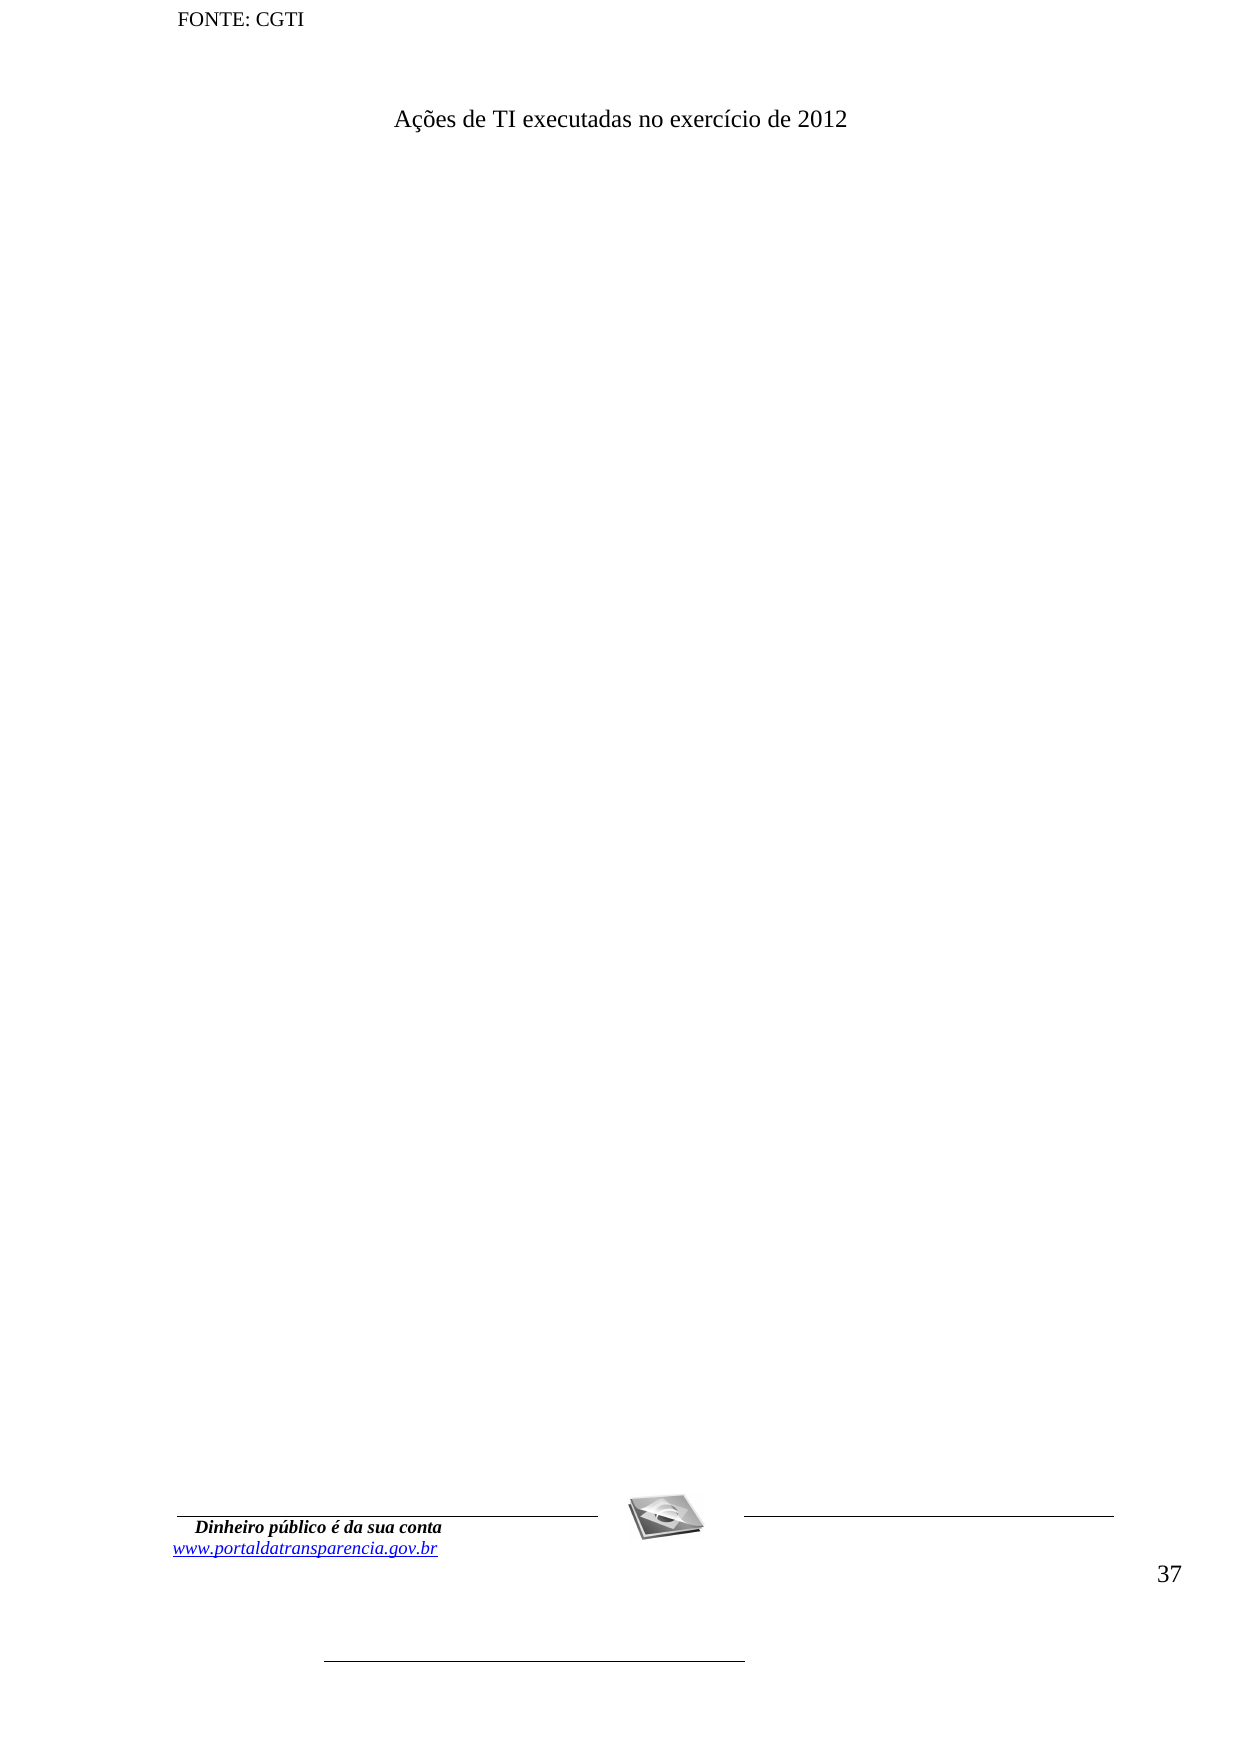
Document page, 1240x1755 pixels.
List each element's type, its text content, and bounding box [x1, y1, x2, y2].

text FONTE: CGTI [177, 7, 1239, 31]
text Ações de TI executadas no exercício de 2012 [1, 104, 1239, 133]
text www.portaldatransparencia.gov.br [0, 1538, 439, 1559]
text 37 [0, 1559, 1182, 1588]
text Dinheiro público é da sua conta [0, 1510, 443, 1538]
